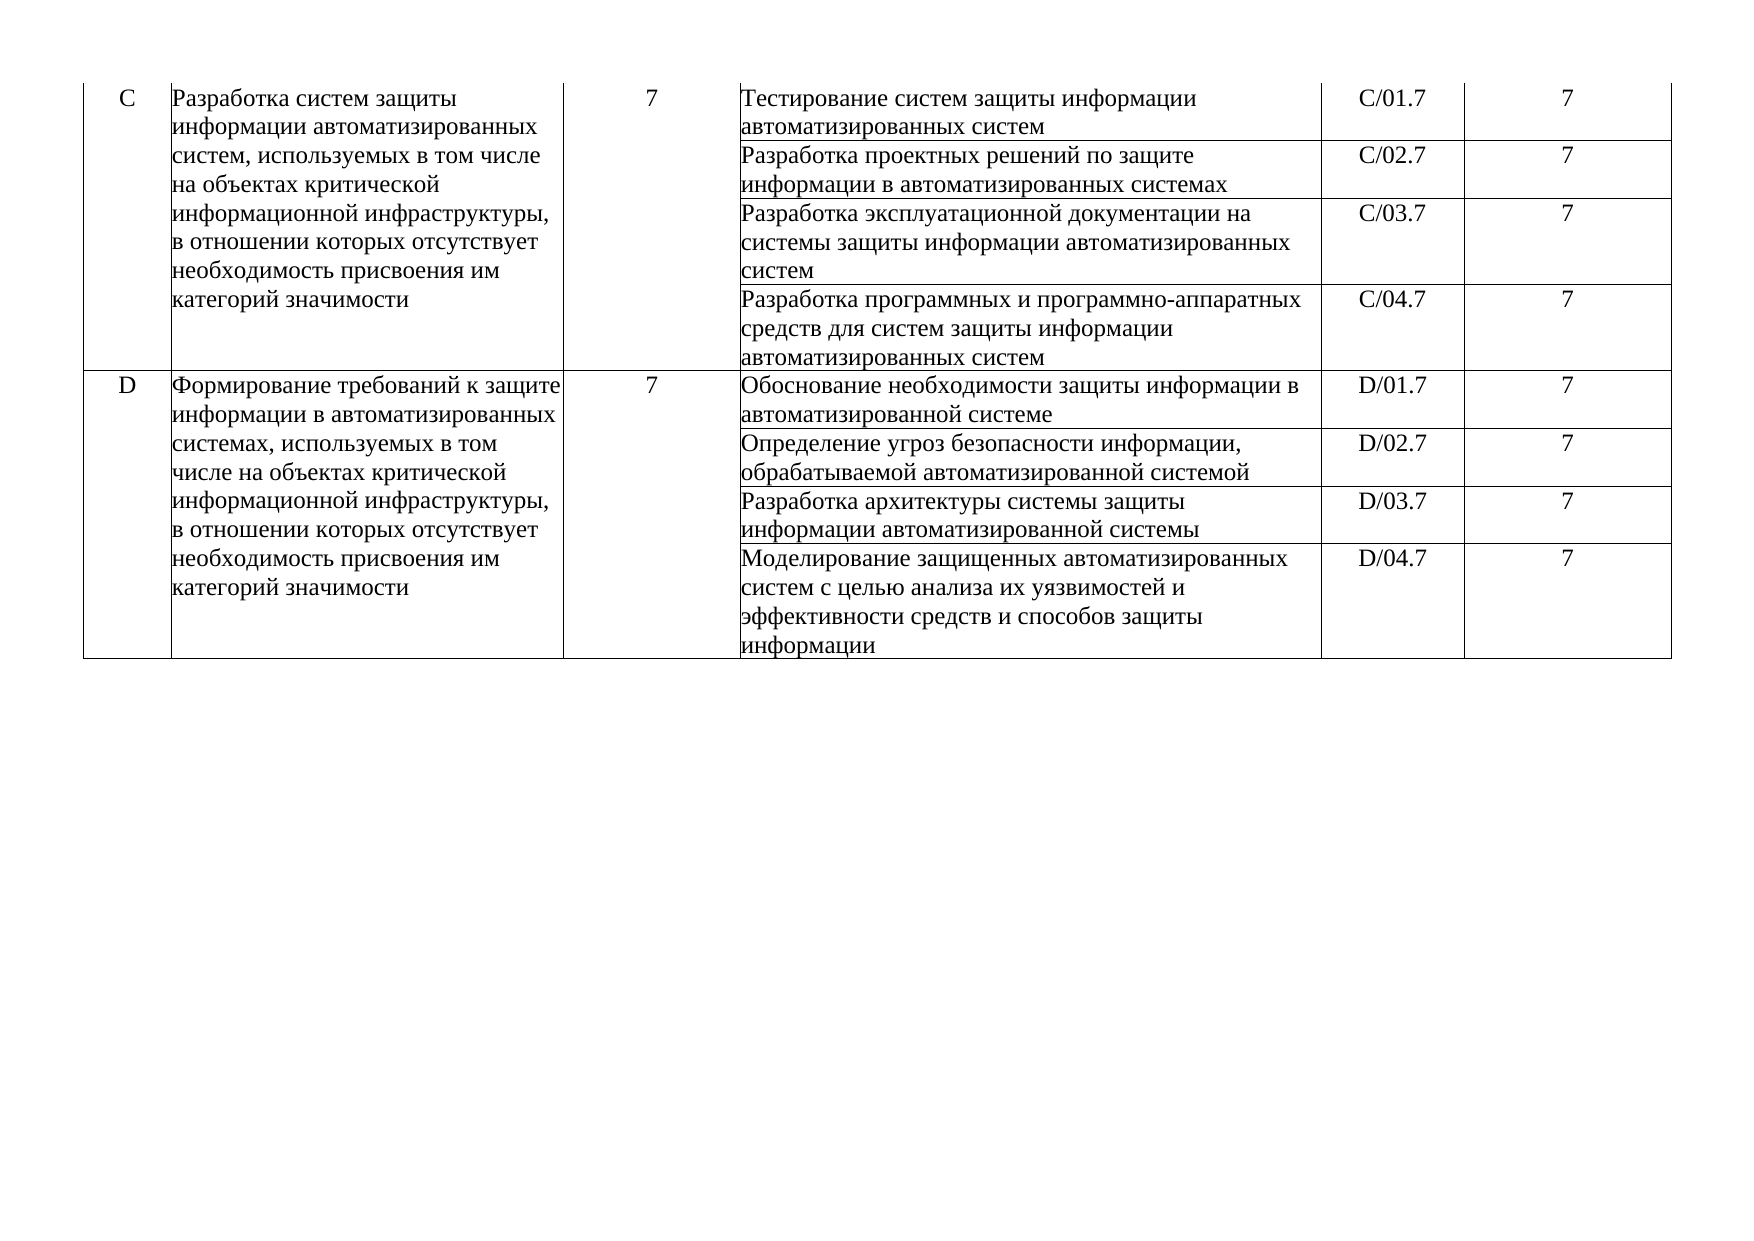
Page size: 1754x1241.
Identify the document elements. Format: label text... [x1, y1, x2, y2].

table_cell 7 [564, 371, 740, 658]
table_cell С/01.7 [1322, 83, 1464, 140]
table_cell 7 [1465, 141, 1671, 198]
table_cell 7 [1465, 544, 1671, 658]
table_cell С/04.7 [1322, 285, 1464, 370]
table_cell 7 [1465, 429, 1671, 486]
table_cell D/04.7 [1322, 544, 1464, 658]
table_cell D/03.7 [1322, 487, 1464, 543]
table_cell D/01.7 [1322, 371, 1464, 428]
table_cell 7 [1465, 487, 1671, 543]
table_cell С/02.7 [1322, 141, 1464, 198]
table_cell C [84, 83, 171, 370]
table_cell 7 [1465, 199, 1671, 284]
table_cell Разработка программных и программно-аппаратных средств для систем защиты информации автоматизированных систем [741, 285, 1321, 370]
table_cell Формирование требований к защите информации в автоматизированных системах, используемых в том числе на объектах критической информационной инфраструктуры, в отношении которых отсутствует необходимость присвоения им категорий значимости [172, 371, 563, 658]
table_cell D/02.7 [1322, 429, 1464, 486]
table_cell D [84, 371, 171, 658]
table_cell 7 [1465, 285, 1671, 370]
table_cell С/03.7 [1322, 199, 1464, 284]
table_cell Разработка архитектуры системы защиты информации автоматизированной системы [741, 487, 1321, 543]
table_cell 7 [1465, 83, 1671, 140]
table_cell Обоснование необходимости защиты информации в автоматизированной системе [741, 371, 1321, 428]
table_cell Моделирование защищенных автоматизированных систем с целью анализа их уязвимостей и эффективности средств и способов защиты информации [741, 544, 1321, 658]
table_cell Тестирование систем защиты информации автоматизированных систем [741, 83, 1321, 140]
table_cell Разработка проектных решений по защите информации в автоматизированных системах [741, 141, 1321, 198]
table_cell Разработка эксплуатационной документации на системы защиты информации автоматизированных систем [741, 199, 1321, 284]
table_cell Разработка систем защиты информации автоматизированных систем, используемых в том числе на объектах критической информационной инфраструктуры, в отношении которых отсутствует необходимость присвоения им категорий значимости [172, 83, 563, 370]
table_cell 7 [564, 83, 740, 370]
table_cell 7 [1465, 371, 1671, 428]
table_cell Определение угроз безопасности информации, обрабатываемой автоматизированной системой [741, 429, 1321, 486]
